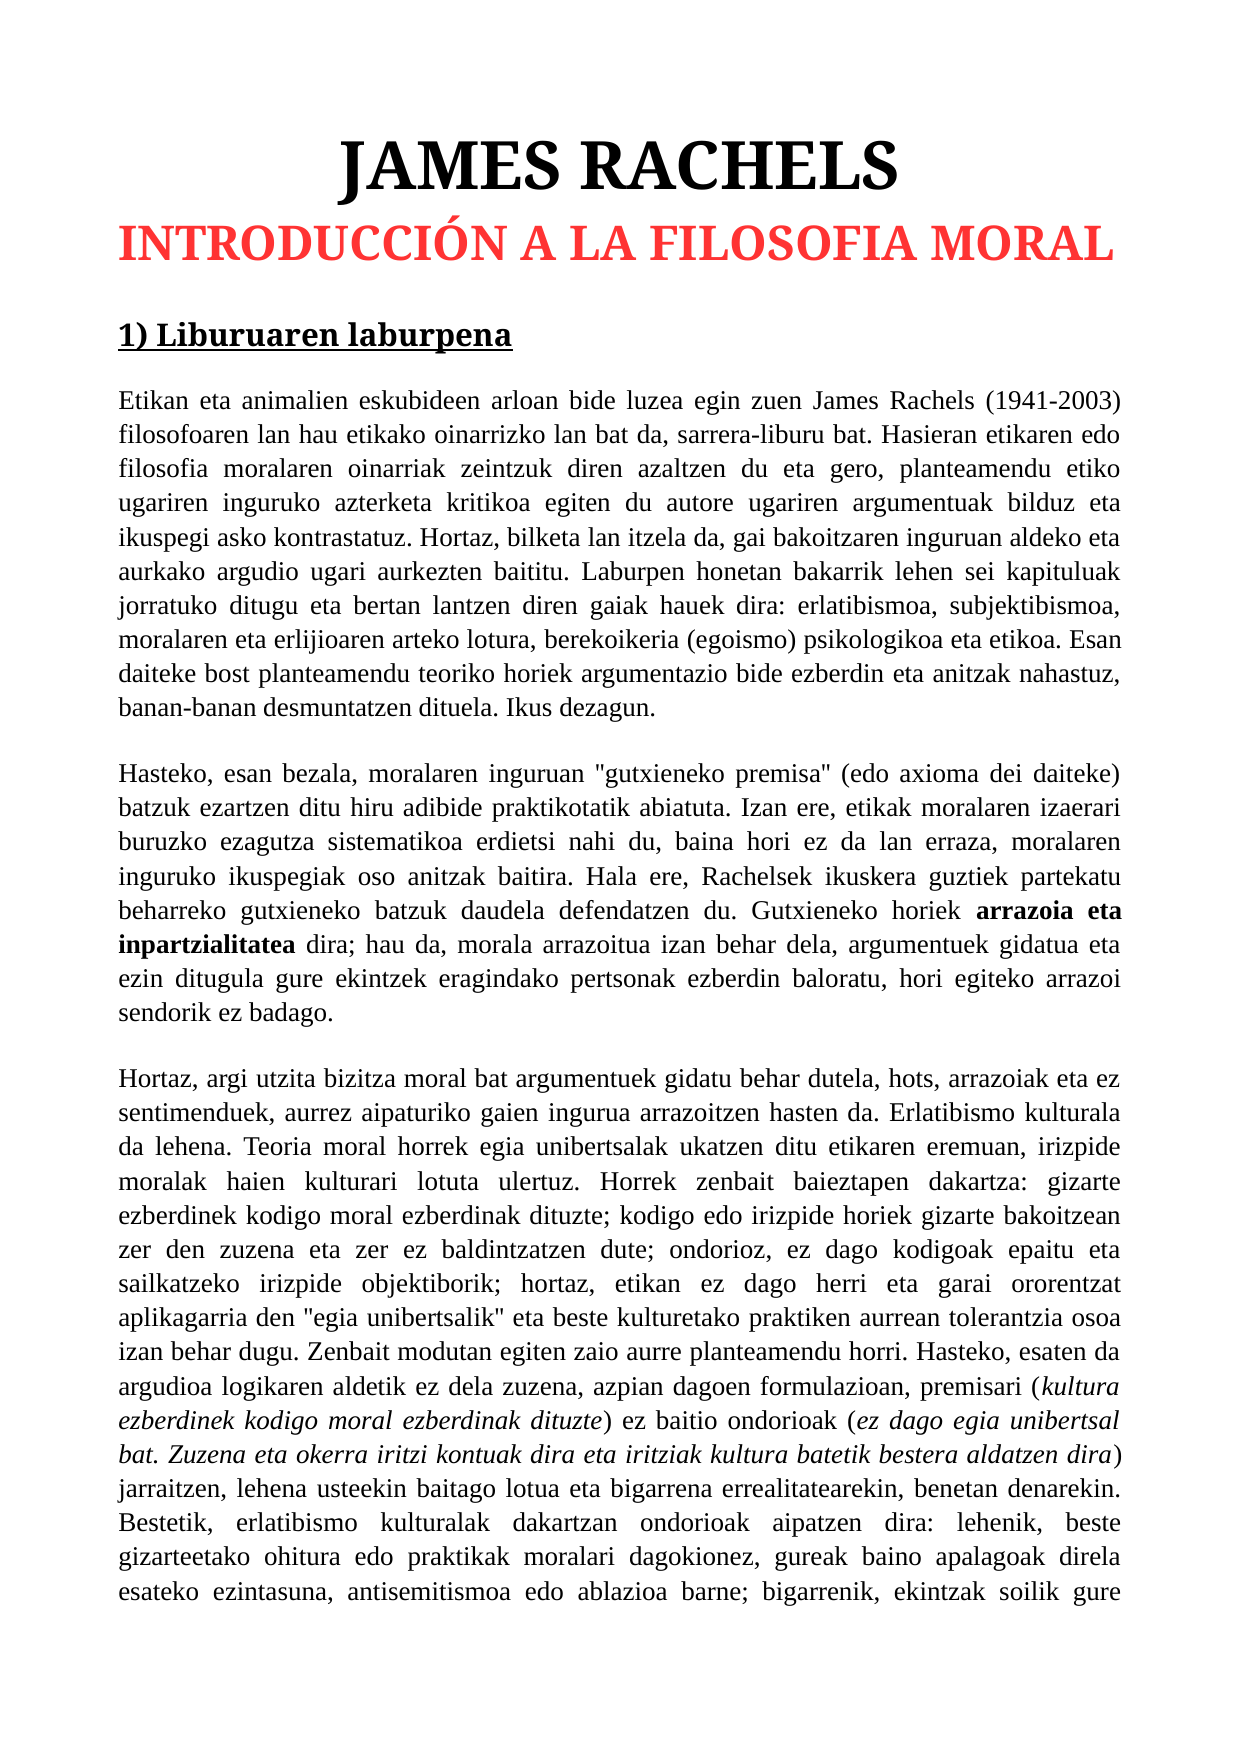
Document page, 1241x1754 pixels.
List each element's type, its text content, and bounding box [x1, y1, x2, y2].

text Hortaz, argi utzita bizitza moral bat argumentuek gidatu behar dutela, hots, arrazoiak eta ez sentimenduek, aurrez aipaturiko gaien ingurua arrazoitzen hasten da. Erlatibismo kulturala da lehena. Teoria moral horrek egia unibertsalak ukatzen ditu etikaren eremuan, irizpide moralak haien kulturari lotuta ulertuz. Horrek zenbait baieztapen dakartza: gizarte ezberdinek kodigo moral ezberdinak dituzte; kodigo edo irizpide horiek gizarte bakoitzean zer den zuzena eta zer ez baldintzatzen dute; ondorioz, ez dago kodigoak epaitu eta sailkatzeko irizpide objektiborik; hortaz, etikan ez dago herri eta garai ororentzat aplikagarria den ''egia unibertsalik'' eta beste kulturetako praktiken aurrean tolerantzia osoa izan behar dugu. Zenbait modutan egiten zaio aurre planteamendu horri. Hasteko, esaten da argudioa logikaren aldetik ez dela zuzena, azpian dagoen formulazioan, premisari (kultura ezberdinek kodigo moral ezberdinak dituzte) ez baitio ondorioak (ez dago egia unibertsal bat. Zuzena eta okerra iritzi kontuak dira eta iritziak kultura batetik bestera aldatzen dira) jarraitzen, lehena usteekin baitago lotua eta bigarrena errealitatearekin, benetan denarekin. Bestetik, erlatibismo kulturalak dakartzan ondorioak aipatzen dira: lehenik, beste gizarteetako ohitura edo praktikak moralari dagokionez, gureak baino apalagoak direla esateko ezintasuna, antisemitismoa edo ablazioa barne; bigarrenik, ekintzak soilik gure [118, 1062, 1122, 1606]
text JAMES RACHELS [118, 118, 1122, 209]
text Hasteko, esan bezala, moralaren inguruan ''gutxieneko premisa'' (edo axioma dei daiteke) batzuk ezartzen ditu hiru adibide praktikotatik abiatuta. Izan ere, etikak moralaren izaerari buruzko ezagutza sistematikoa erdietsi nahi du, baina hori ez da lan erraza, moralaren inguruko ikuspegiak oso anitzak baitira. Hala ere, Rachelsek ikuskera guztiek partekatu beharreko gutxieneko batzuk daudela defendatzen du. Gutxieneko horiek arrazoia eta inpartzialitatea dira; hau da, morala arrazoitua izan behar dela, argumentuek gidatua eta ezin ditugula gure ekintzek eragindako pertsonak ezberdin baloratu, hori egiteko arrazoi sendorik ez badago. [118, 757, 1122, 1027]
text INTRODUCCIÓN A LA FILOSOFIA MORAL [118, 209, 1122, 274]
text 1) Liburuaren laburpena [118, 313, 1122, 355]
text Etikan eta animalien eskubideen arloan bide luzea egin zuen James Rachels (1941-2003) filosofoaren lan hau etikako oinarrizko lan bat da, sarrera-liburu bat. Hasieran etikaren edo filosofia moralaren oinarriak zeintzuk diren azaltzen du eta gero, planteamendu etiko ugariren inguruko azterketa kritikoa egiten du autore ugariren argumentuak bilduz eta ikuspegi asko kontrastatuz. Hortaz, bilketa lan itzela da, gai bakoitzaren inguruan aldeko eta aurkako argudio ugari aurkezten baititu. Laburpen honetan bakarrik lehen sei kapituluak jorratuko ditugu eta bertan lantzen diren gaiak hauek dira: erlatibismoa, subjektibismoa, moralaren eta erlijioaren arteko lotura, berekoikeria (egoismo) psikologikoa eta etikoa. Esan daiteke bost planteamendu teoriko horiek argumentazio bide ezberdin eta anitzak nahastuz, banan-banan desmuntatzen dituela. Ikus dezagun. [118, 384, 1122, 723]
